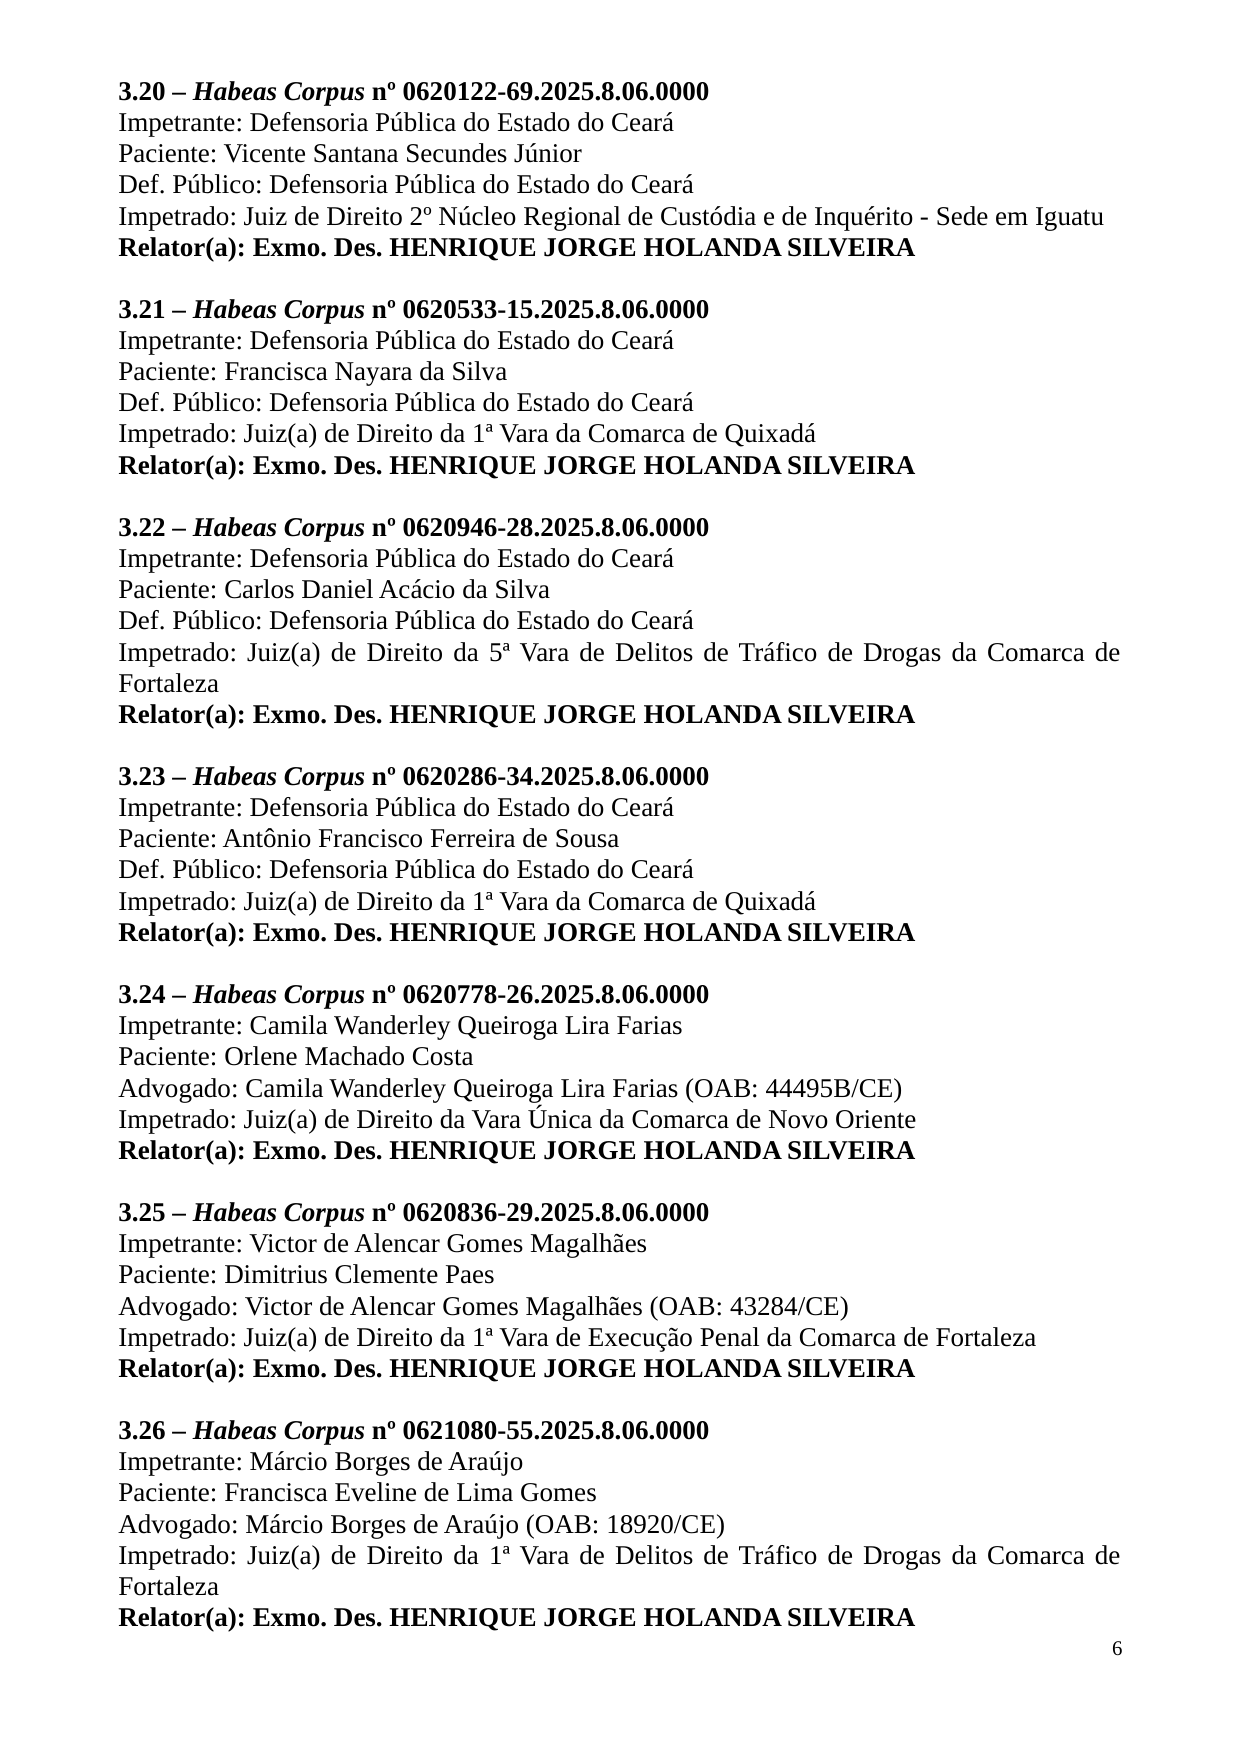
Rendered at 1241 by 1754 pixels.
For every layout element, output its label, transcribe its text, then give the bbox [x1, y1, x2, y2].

text 3.24 – Habeas Corpus nº 0620778-26.2025.8.06.0000 [118, 978, 1122, 1009]
text Relator(a): Exmo. Des. HENRIQUE JORGE HOLANDA SILVEIRA [118, 1352, 1122, 1383]
text Advogado: Victor de Alencar Gomes Magalhães (OAB: 43284/CE) [118, 1290, 1122, 1321]
text Def. Público: Defensoria Pública do Estado do Ceará [118, 386, 1122, 418]
text Advogado: Márcio Borges de Araújo (OAB: 18920/CE) [118, 1508, 1122, 1539]
text Def. Público: Defensoria Pública do Estado do Ceará [118, 854, 1122, 885]
text Def. Público: Defensoria Pública do Estado do Ceará [118, 168, 1122, 199]
text Relator(a): Exmo. Des. HENRIQUE JORGE HOLANDA SILVEIRA [118, 698, 1122, 729]
text Relator(a): Exmo. Des. HENRIQUE JORGE HOLANDA SILVEIRA [118, 449, 1122, 480]
text Impetrado: Juiz(a) de Direito da 1ª Vara da Comarca de Quixadá [118, 418, 1122, 449]
text 3.20 – Habeas Corpus nº 0620122-69.2025.8.06.0000 [118, 75, 1122, 106]
text 3.21 – Habeas Corpus nº 0620533-15.2025.8.06.0000 [118, 293, 1122, 324]
text Impetrado: Juiz(a) de Direito da 1ª Vara de Execução Penal da Comarca de Fortaleza [118, 1321, 1122, 1352]
text Advogado: Camila Wanderley Queiroga Lira Farias (OAB: 44495B/CE) [118, 1072, 1122, 1103]
text Paciente: Carlos Daniel Acácio da Silva [118, 573, 1122, 604]
text Paciente: Francisca Eveline de Lima Gomes [118, 1477, 1122, 1508]
text Impetrado: Juiz(a) de Direito da 1ª Vara da Comarca de Quixadá [118, 885, 1122, 916]
text Paciente: Dimitrius Clemente Paes [118, 1258, 1122, 1290]
text Relator(a): Exmo. Des. HENRIQUE JORGE HOLANDA SILVEIRA [118, 916, 1122, 947]
text Paciente: Vicente Santana Secundes Júnior [118, 137, 1122, 168]
text Impetrante: Victor de Alencar Gomes Magalhães [118, 1227, 1122, 1258]
text Impetrado: Juiz(a) de Direito da 1ª Vara de Delitos de Tráfico de Drogas da Comarca de Fortaleza [118, 1539, 1122, 1601]
text 3.23 – Habeas Corpus nº 0620286-34.2025.8.06.0000 [118, 760, 1122, 791]
text Relator(a): Exmo. Des. HENRIQUE JORGE HOLANDA SILVEIRA [118, 1601, 1122, 1632]
text Impetrante: Defensoria Pública do Estado do Ceará [118, 324, 1122, 355]
text Paciente: Francisca Nayara da Silva [118, 355, 1122, 386]
text Impetrado: Juiz(a) de Direito da 5ª Vara de Delitos de Tráfico de Drogas da Comarca de Fortaleza [118, 636, 1122, 698]
text Impetrado: Juiz de Direito 2º Núcleo Regional de Custódia e de Inquérito - Sede em Iguatu [118, 199, 1122, 231]
text Impetrante: Defensoria Pública do Estado do Ceará [118, 542, 1122, 573]
text Impetrante: Camila Wanderley Queiroga Lira Farias [118, 1009, 1122, 1041]
text Def. Público: Defensoria Pública do Estado do Ceará [118, 604, 1122, 636]
text Relator(a): Exmo. Des. HENRIQUE JORGE HOLANDA SILVEIRA [118, 1134, 1122, 1165]
text 3.25 – Habeas Corpus nº 0620836-29.2025.8.06.0000 [118, 1196, 1122, 1227]
text Paciente: Orlene Machado Costa [118, 1041, 1122, 1072]
text Impetrante: Márcio Borges de Araújo [118, 1445, 1122, 1477]
text 3.22 – Habeas Corpus nº 0620946-28.2025.8.06.0000 [118, 511, 1122, 542]
text Relator(a): Exmo. Des. HENRIQUE JORGE HOLANDA SILVEIRA [118, 231, 1122, 262]
text Impetrante: Defensoria Pública do Estado do Ceará [118, 106, 1122, 137]
text Impetrante: Defensoria Pública do Estado do Ceará [118, 791, 1122, 822]
text Paciente: Antônio Francisco Ferreira de Sousa [118, 822, 1122, 854]
text Impetrado: Juiz(a) de Direito da Vara Única da Comarca de Novo Oriente [118, 1103, 1122, 1134]
text 3.26 – Habeas Corpus nº 0621080-55.2025.8.06.0000 [118, 1414, 1122, 1445]
